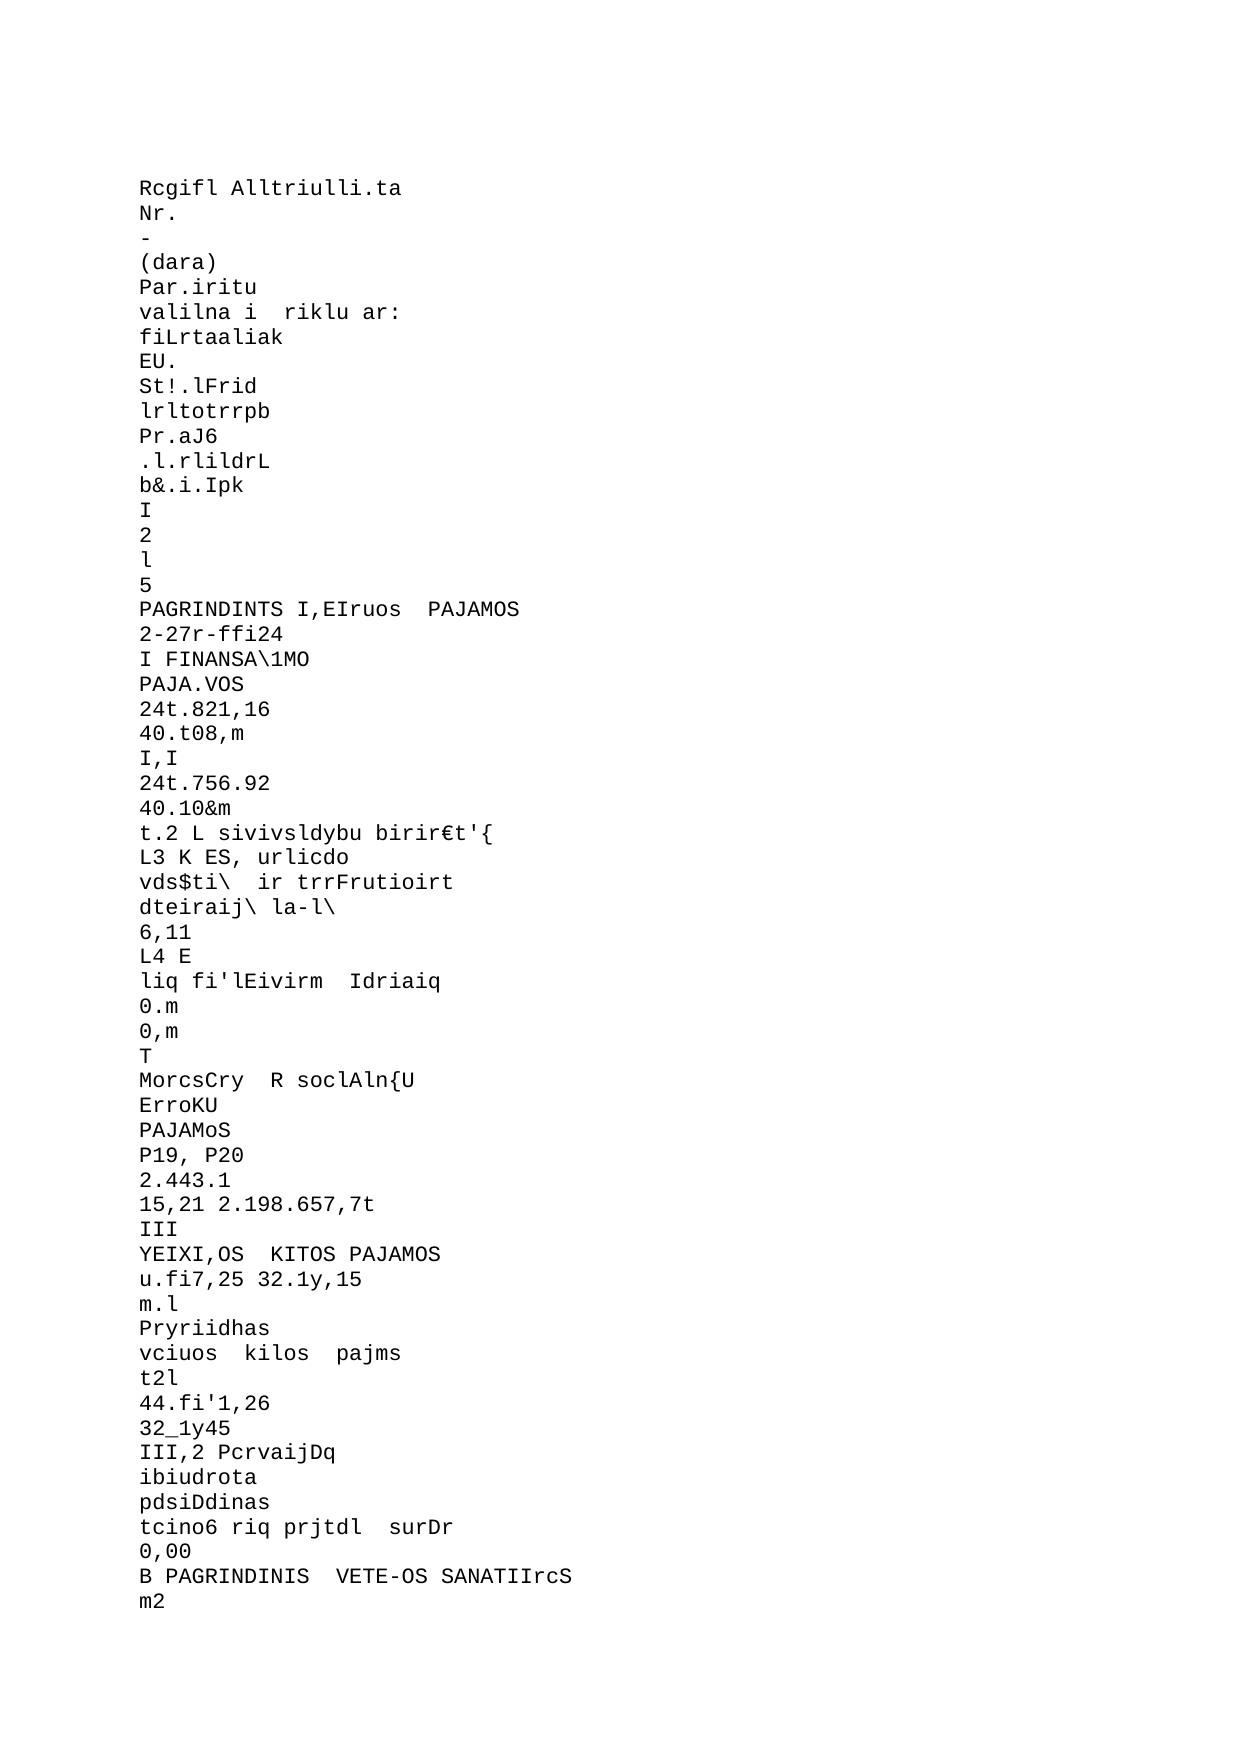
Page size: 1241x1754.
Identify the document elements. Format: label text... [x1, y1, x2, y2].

text 32_1y45 [139, 1417, 1101, 1442]
text YEIXI,OS KITOS PAJAMOS [139, 1243, 1101, 1268]
text EU. [139, 351, 1101, 376]
text Par.iritu [139, 276, 1101, 301]
text L4 E [139, 946, 1101, 971]
text pdsiDdinas [139, 1491, 1101, 1516]
text m.l [139, 1293, 1101, 1318]
text PAJA.VOS [139, 673, 1101, 698]
text 0.m [139, 995, 1101, 1020]
text 24t.756.92 [139, 772, 1101, 797]
text Rcgifl Alltriulli.ta [139, 177, 1101, 202]
text tcino6 riq prjtdl surDr [139, 1516, 1101, 1541]
text B PAGRINDINIS VETE-OS SANATIIrcS [139, 1566, 1101, 1590]
text l [139, 549, 1101, 574]
text I [139, 499, 1101, 524]
text Pryriidhas [139, 1318, 1101, 1342]
text St!.lFrid [139, 376, 1101, 400]
text 5 [139, 574, 1101, 599]
text 24t.821,16 [139, 698, 1101, 723]
text L3 K ES, urlicdo [139, 847, 1101, 871]
text PAGRINDINTS I,EIruos PAJAMOS [139, 599, 1101, 623]
text 0,m [139, 1020, 1101, 1045]
text t2l [139, 1367, 1101, 1392]
text t.2 L sivivsldybu birir€t'{ [139, 822, 1101, 847]
text valilna i riklu ar: [139, 301, 1101, 326]
text P19, P20 [139, 1144, 1101, 1169]
text ibiudrota [139, 1466, 1101, 1491]
text 2.443.1 [139, 1169, 1101, 1194]
text (dara) [139, 252, 1101, 276]
text Pr.aJ6 [139, 425, 1101, 450]
text I,I [139, 747, 1101, 772]
text vds$ti\ ir trrFrutioirt [139, 871, 1101, 896]
text liq fi'lEivirm Idriaiq [139, 971, 1101, 995]
text vciuos kilos pajms [139, 1342, 1101, 1367]
text - [139, 227, 1101, 252]
text b&.i.Ipk [139, 475, 1101, 499]
text III [139, 1218, 1101, 1243]
text III,2 PcrvaijDq [139, 1442, 1101, 1466]
text ErroKU [139, 1094, 1101, 1119]
text dteiraij\ la-l\ [139, 896, 1101, 921]
text m2 [139, 1590, 1101, 1615]
text 44.fi'1,26 [139, 1392, 1101, 1417]
text lrltotrrpb [139, 400, 1101, 425]
text 2-27r-ffi24 [139, 623, 1101, 648]
text 40.10&m [139, 797, 1101, 822]
text fiLrtaaliak [139, 326, 1101, 351]
text Nr. [139, 202, 1101, 227]
text 6,11 [139, 921, 1101, 946]
text 40.t08,m [139, 723, 1101, 747]
text .l.rlildrL [139, 450, 1101, 475]
text 0,00 [139, 1541, 1101, 1566]
text 15,21 2.198.657,7t [139, 1194, 1101, 1218]
text 2 [139, 524, 1101, 549]
text T [139, 1045, 1101, 1070]
text I FINANSA\1MO [139, 648, 1101, 673]
text u.fi7,25 32.1y,15 [139, 1268, 1101, 1293]
text MorcsCry R soclAln{U [139, 1070, 1101, 1094]
text PAJAMoS [139, 1119, 1101, 1144]
